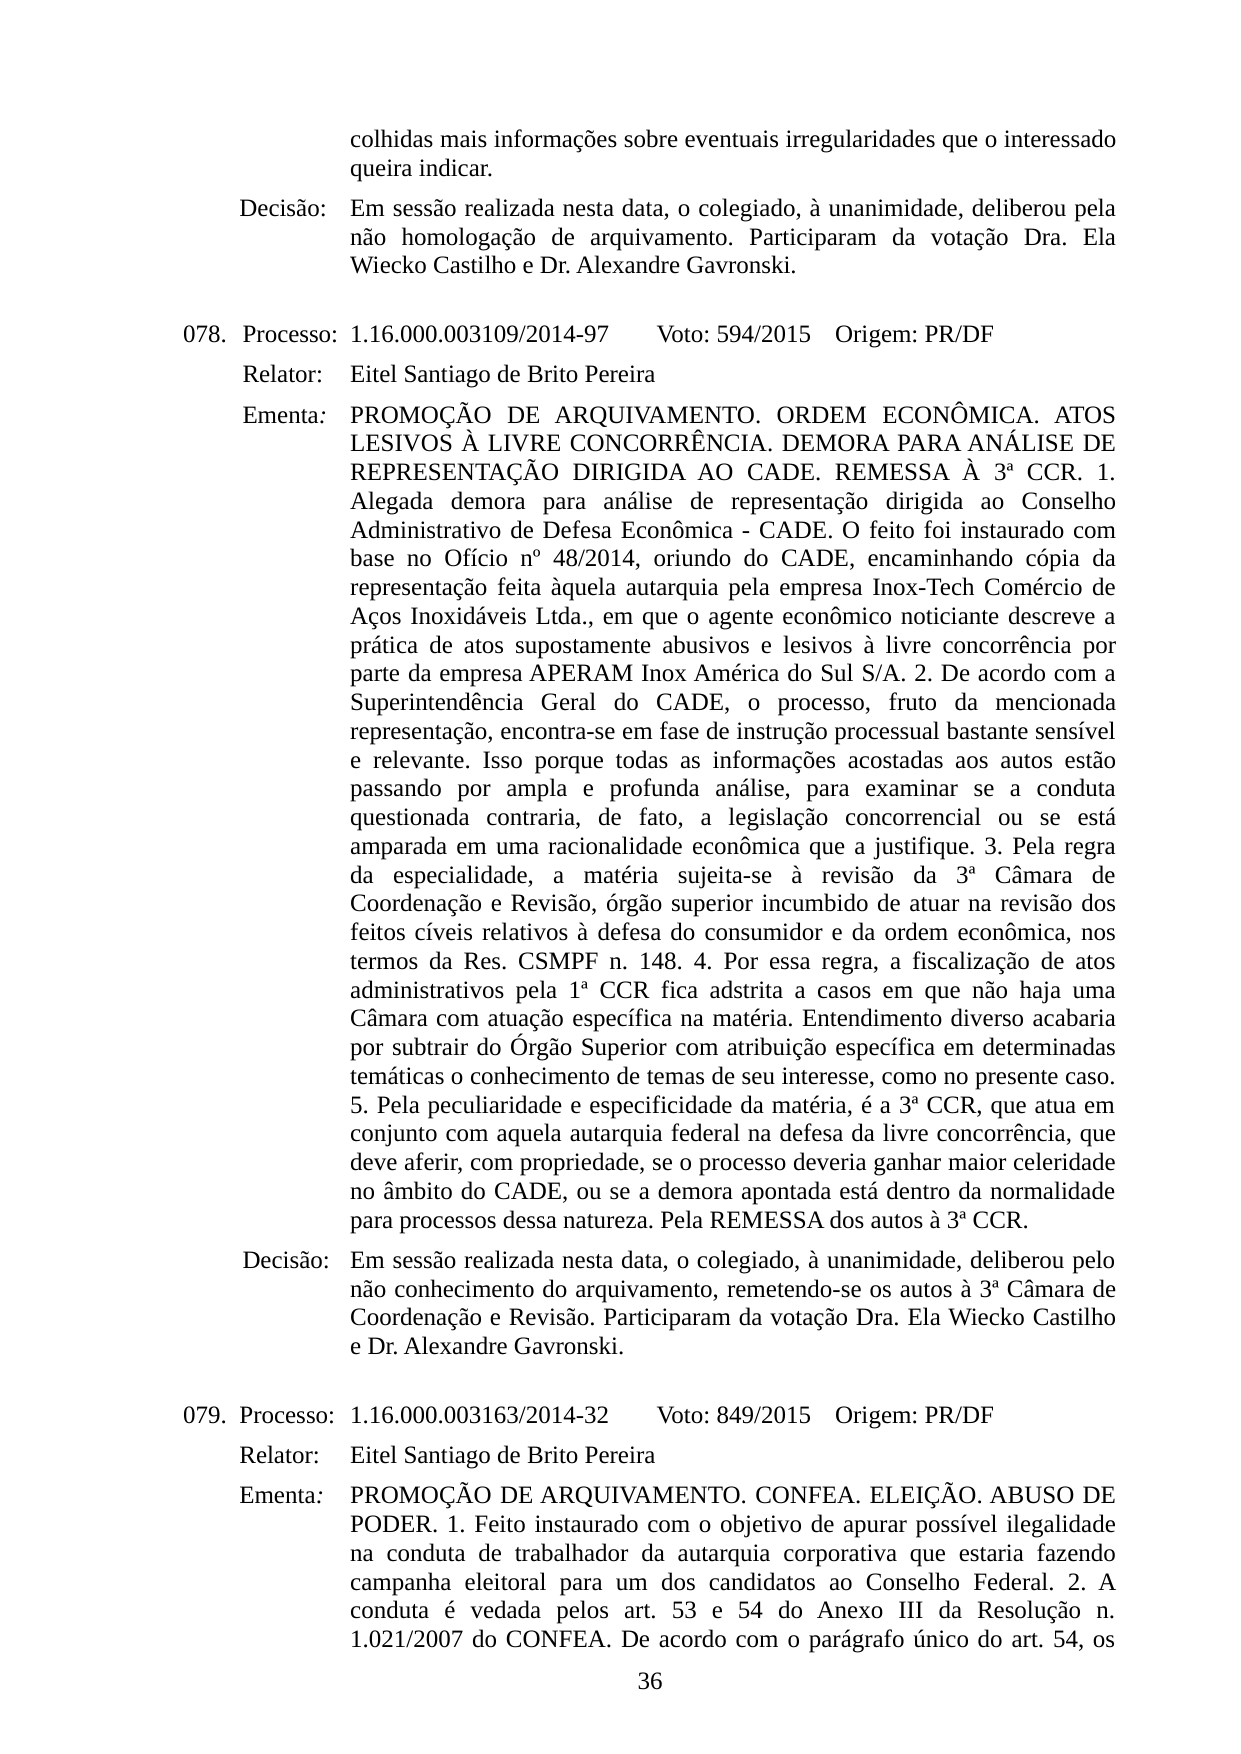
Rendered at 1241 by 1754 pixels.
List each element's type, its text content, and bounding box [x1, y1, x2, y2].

table_cell Em sessão realizada nesta data, o colegiado, à unanimidade, deliberou pelo não conhecimento do arquivamento, remetendo-se os autos à 3ª Câmara de Coordenação e Revisão. Participaram da votação Dra. Ela Wiecko Castilho e Dr. Alexandre Gavronski. [344, 1239, 1122, 1366]
table_cell PROMOÇÃO DE ARQUIVAMENTO. ORDEM ECONÔMICA. ATOS LESIVOS À LIVRE CONCORRÊNCIA. DEMORA PARA ANÁLISE DE REPRESENTAÇÃO DIRIGIDA AO CADE. REMESSA À 3ª CCR. 1. Alegada demora para análise de representação dirigida ao Conselho Administrativo de Defesa Econômica - CADE. O feito foi instaurado com base no Ofício nº 48/2014, oriundo do CADE, encaminhando cópia da representação feita àquela autarquia pela empresa Inox-Tech Comércio de Aços Inoxidáveis Ltda., em que o agente econômico noticiante descreve a prática de atos supostamente abusivos e lesivos à livre concorrência por parte da empresa APERAM Inox América do Sul S/A. 2. De acordo com a Superintendência Geral do CADE, o processo, fruto da mencionada representação, encontra-se em fase de instrução processual bastante sensível e relevante. Isso porque todas as informações acostadas aos autos estão passando por ampla e profunda análise, para examinar se a conduta questionada contraria, de fato, a legislação concorrencial ou se está amparada em uma racionalidade econômica que a justifique. 3. Pela regra da especialidade, a matéria sujeita-se à revisão da 3ª Câmara de Coordenação e Revisão, órgão superior incumbido de atuar na revisão dos feitos cíveis relativos à defesa do consumidor e da ordem econômica, nos termos da Res. CSMPF n. 148. 4. Por essa regra, a fiscalização de atos administrativos pela 1ª CCR fica adstrita a casos em que não haja uma Câmara com atuação específica na matéria. Entendimento diverso acabaria por subtrair do Órgão Superior com atribuição específica em determinadas temáticas o conhecimento de temas de seu interesse, como no presente caso. 5. Pela peculiaridade e especificidade da matéria, é a 3ª CCR, que atua em conjunto com aquela autarquia federal na defesa da livre concorrência, que deve aferir, com propriedade, se o processo deveria ganhar maior celeridade no âmbito do CADE, ou se a demora apontada está dentro da normalidade para processos dessa natureza. Pela REMESSA dos autos à 3ª CCR. [344, 394, 1122, 1239]
table_header 1.16.000.003163/2014-32 [344, 1394, 651, 1434]
table_header Processo: [237, 314, 344, 354]
table_cell [177, 1239, 237, 1366]
table_header Origem: PR/DF [829, 314, 1122, 354]
table_cell [234, 118, 344, 187]
table_cell Em sessão realizada nesta data, o colegiado, à unanimidade, deliberou pela não homologação de arquivamento. Participaram da votação Dra. Ela Wiecko Castilho e Dr. Alexandre Gavronski. [344, 187, 1122, 285]
table_cell [177, 354, 237, 394]
table_cell [177, 1435, 233, 1475]
table_header Origem: PR/DF [829, 1394, 1122, 1434]
table_cell Relator: [234, 1435, 344, 1475]
table_cell [177, 394, 237, 1239]
table_cell Relator: [237, 354, 344, 394]
table_cell PROMOÇÃO DE ARQUIVAMENTO. CONFEA. ELEIÇÃO. ABUSO DE PODER. 1. Feito instaurado com o objetivo de apurar possível ilegalidade na conduta de trabalhador da autarquia corporativa que estaria fazendo campanha eleitoral para um dos candidatos ao Conselho Federal. 2. A conduta é vedada pelos art. 53 e 54 do Anexo III da Resolução n. 1.021/2007 do CONFEA. De acordo com o parágrafo único do art. 54, os [344, 1475, 1122, 1659]
table_cell Ementa: [234, 1475, 344, 1659]
table_cell [177, 1475, 233, 1659]
table_header 1.16.000.003109/2014-97 [344, 314, 651, 354]
table_header 078. [177, 314, 237, 354]
table_cell Decisão: [234, 187, 344, 285]
table_cell colhidas mais informações sobre eventuais irregularidades que o interessado queira indicar. [344, 118, 1122, 187]
table_header Processo: [234, 1394, 344, 1434]
table_cell Decisão: [237, 1239, 344, 1366]
table_header 079. [177, 1394, 233, 1434]
table_cell [177, 187, 233, 285]
table_header Voto: 594/2015 [651, 314, 829, 354]
table_cell Ementa: [237, 394, 344, 1239]
table_header Voto: 849/2015 [651, 1394, 829, 1434]
table_cell Eitel Santiago de Brito Pereira [344, 1435, 1122, 1475]
table_cell Eitel Santiago de Brito Pereira [344, 354, 1122, 394]
table_cell [177, 118, 233, 187]
